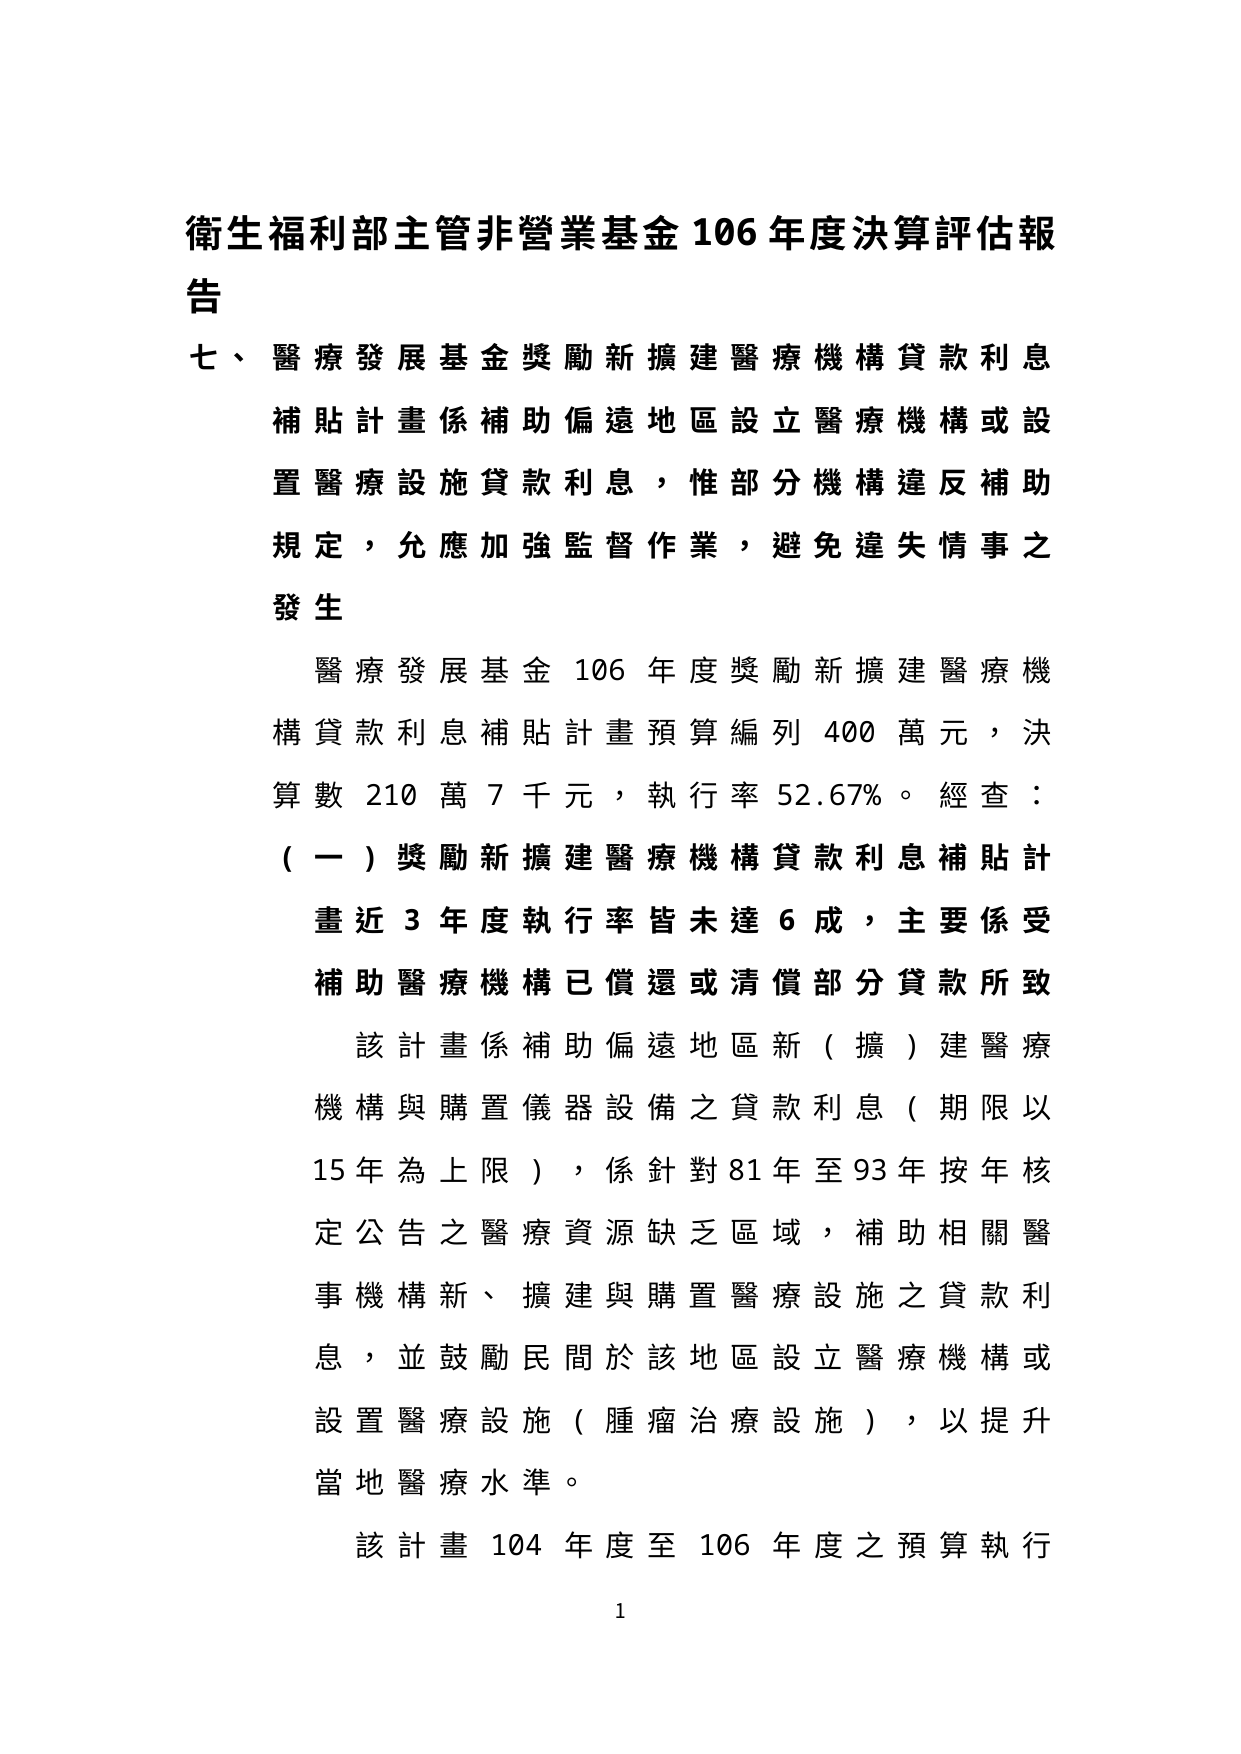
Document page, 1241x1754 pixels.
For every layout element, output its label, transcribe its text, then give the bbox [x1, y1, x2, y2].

text 該計畫104年度至106年度之預算執行 [271, 1502, 1058, 1564]
text 七、醫療發展基金獎勵新擴建醫療機構貸款利息補貼計畫係補助偏遠地區設立醫療機構或設置醫療設施貸款利息，惟部分機構違反補助規定，允應加強監督作業，避免違失情事之發生 [183, 314, 1058, 627]
text 該計畫係補助偏遠地區新(擴)建醫療機構與購置儀器設備之貸款利息(期限以15年為上限)，係針對81年至93年按年核定公告之醫療資源缺乏區域，補助相關醫事機構新、擴建與購置醫療設施之貸款利息，並鼓勵民間於該地區設立醫療機構或設置醫療設施(腫瘤治療設施)，以提升當地醫療水準。 [271, 1002, 1058, 1502]
text (一)獎勵新擴建醫療機構貸款利息補貼計畫近3年度執行率皆未達6成，主要係受補助醫療機構已償還或清償部分貸款所致 [242, 814, 1058, 1002]
text 衛生福利部主管非營業基金106年度決算評估報告 [183, 189, 1058, 314]
text 醫療發展基金106年度獎勵新擴建醫療機構貸款利息補貼計畫預算編列400萬元，決算數210萬7千元，執行率52.67%。經查： [242, 627, 1058, 814]
